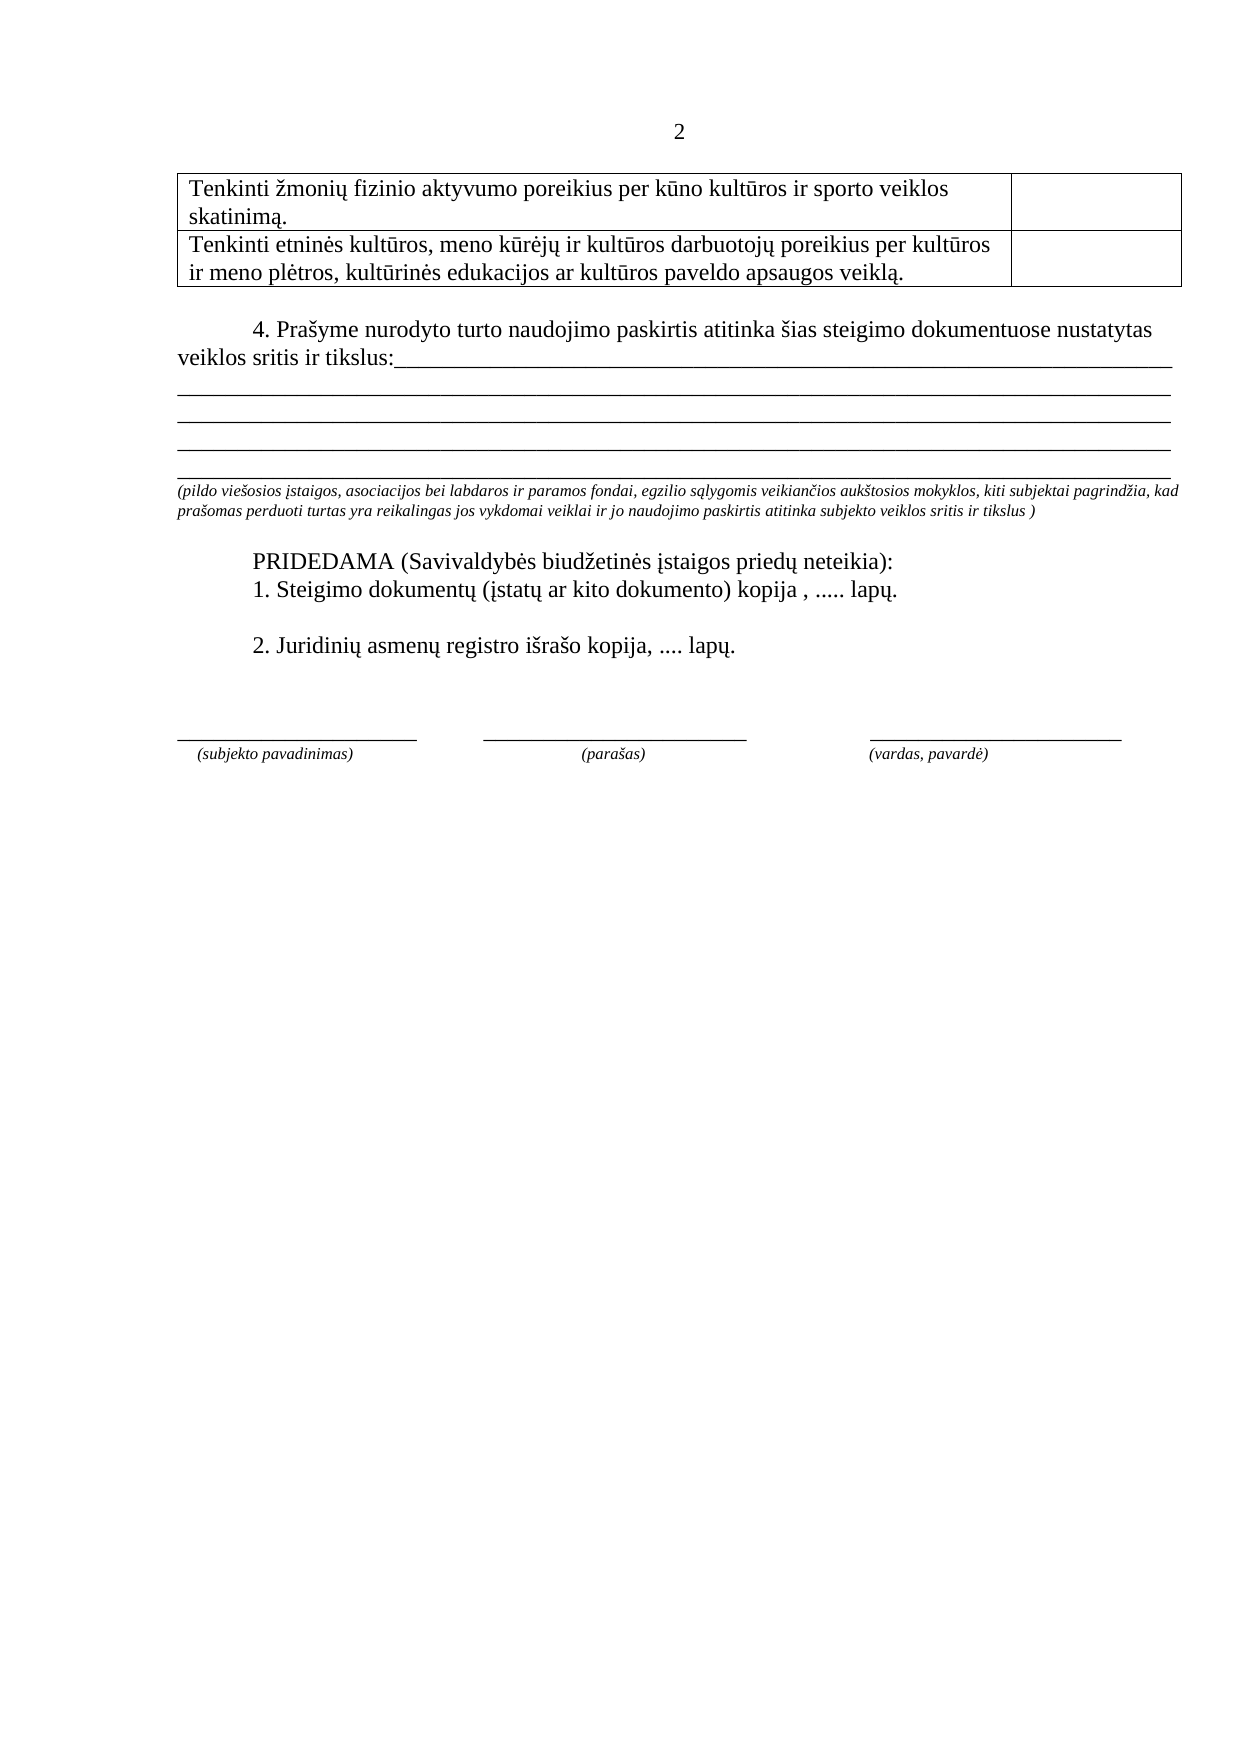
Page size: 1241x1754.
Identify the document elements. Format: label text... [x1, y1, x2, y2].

text 2. Juridinių asmenų registro išrašo kopija, .... lapų. [177, 631, 1181, 659]
text ____________________ ______________________ _____________________ [177, 716, 1181, 744]
text ___________________________________________________________________________________ [177, 398, 1181, 426]
text (pildo viešosios įstaigos, asociacijos bei labdaros ir paramos fondai, egzilio sąlygomis veikiančios aukštosios mokyklos, kiti subjektai pagrindžia, kad prašomas perduoti turtas yra reikalingas jos vykdomai veiklai ir jo naudojimo paskirtis atitinka subjekto veiklos sritis ir tikslus ) [177, 481, 1181, 519]
text 4. Prašyme nurodyto turto naudojimo paskirtis atitinka šias steigimo dokumentuose nustatytas veiklos sritis ir tikslus:_________________________________________________________________ [177, 316, 1181, 371]
text PRIDEDAMA (Savivaldybės biudžetinės įstaigos priedų neteikia): [177, 547, 1181, 575]
table_cell Tenkinti etninės kultūros, meno kūrėjų ir kultūros darbuotojų poreikius per kultūros ir meno plėtros, kultūrinės edukacijos ar kultūros paveldo apsaugos veiklą. [178, 231, 1011, 286]
table_cell [1012, 231, 1181, 286]
table_cell [1012, 174, 1181, 229]
text 1. Steigimo dokumentų (įstatų ar kito dokumento) kopija , ..... lapų. [177, 575, 1181, 602]
text ___________________________________________________________________________________ [177, 453, 1181, 481]
text ___________________________________________________________________________________ [177, 426, 1181, 453]
text (subjekto pavadinimas) (parašas) (vardas, pavardė) [177, 744, 1181, 763]
table_cell Tenkinti žmonių fizinio aktyvumo poreikius per kūno kultūros ir sporto veiklos skatinimą. [178, 174, 1011, 229]
text ___________________________________________________________________________________ [177, 371, 1181, 398]
